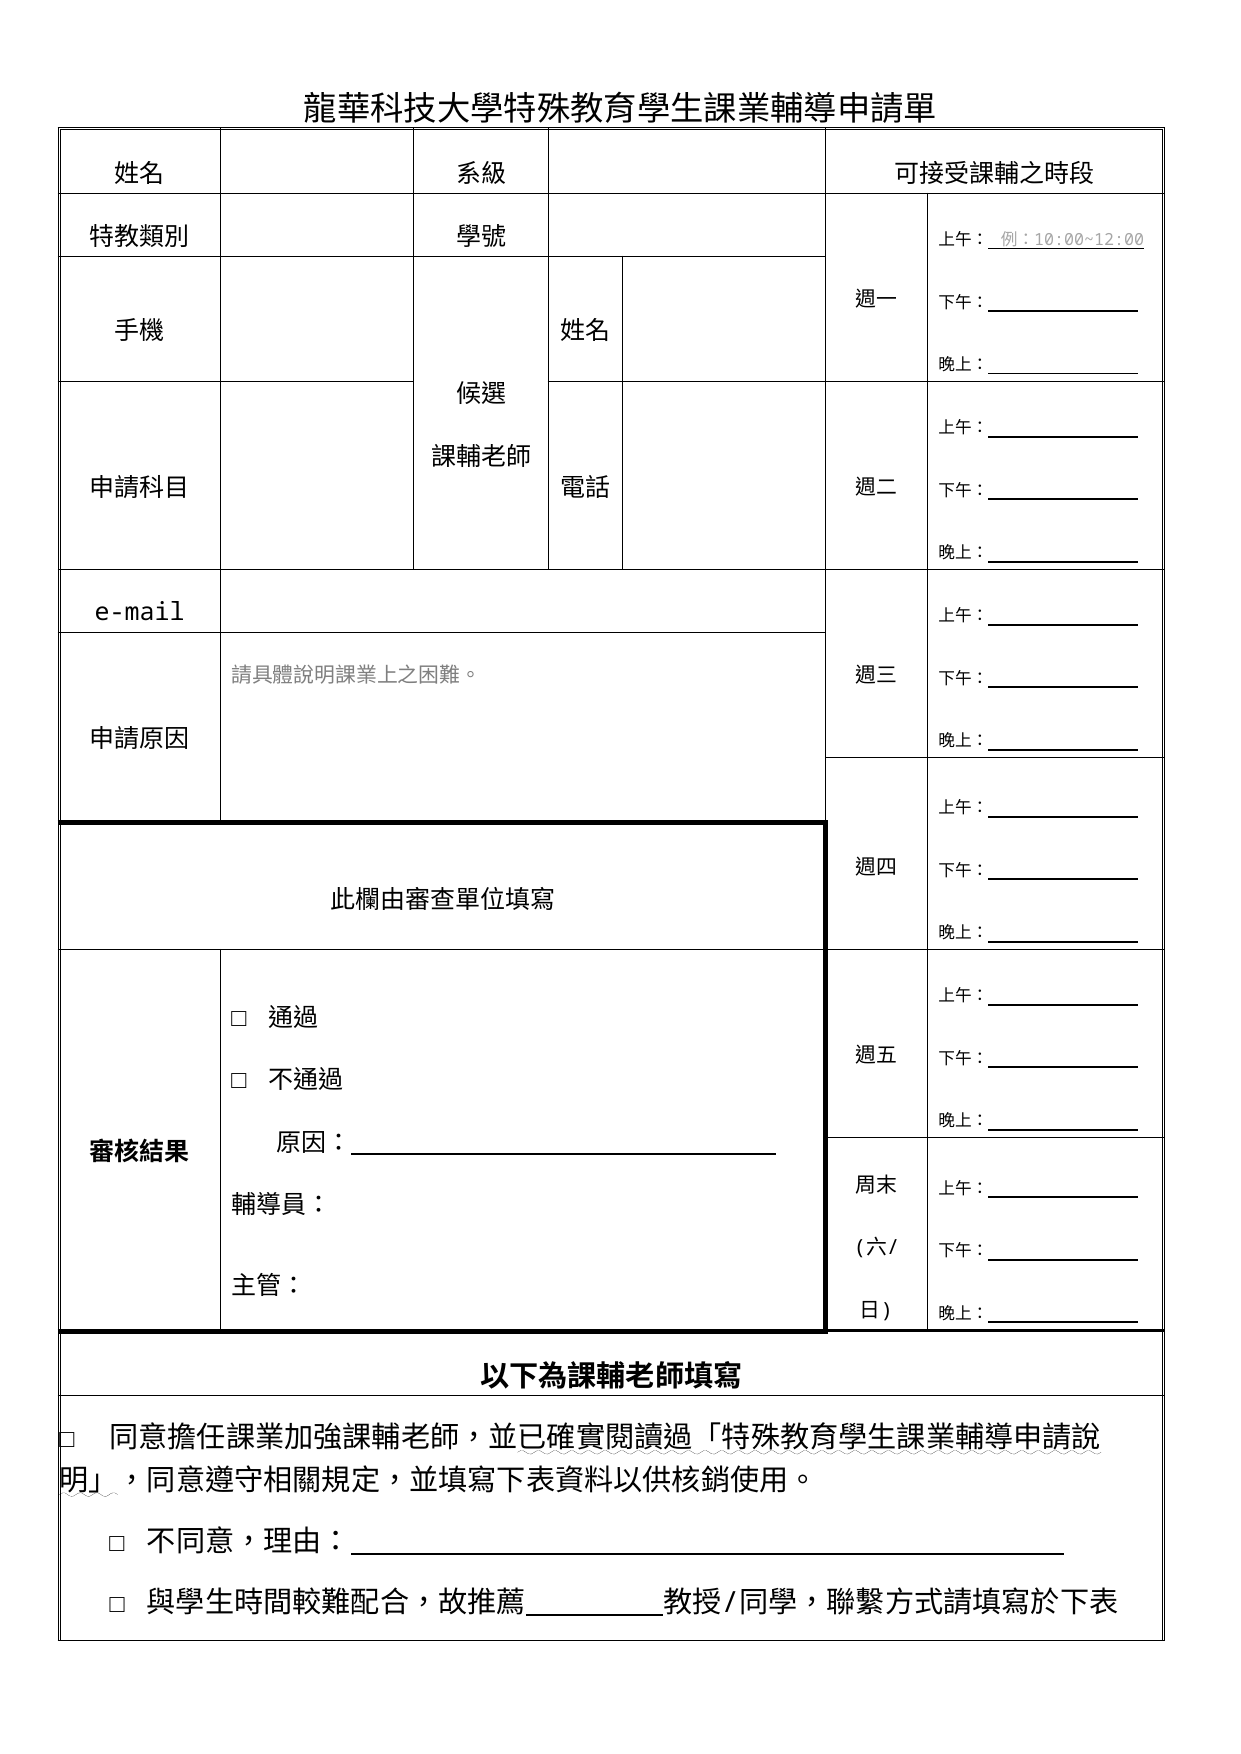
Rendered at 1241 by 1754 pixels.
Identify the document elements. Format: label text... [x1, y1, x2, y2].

table_header 姓名 [61, 130, 220, 193]
table_cell 審核結果 [61, 950, 220, 1329]
table_header [221, 130, 413, 193]
table_cell [221, 194, 413, 256]
table_cell 上午： 下午： 晚上： [928, 758, 1162, 949]
text 龍華科技大學特殊教育學生課業輔導申請單 [59, 64, 1181, 127]
table_cell [623, 257, 825, 381]
table_cell 以下為課輔老師填寫 [61, 1332, 1162, 1395]
table_cell 姓名 [549, 257, 622, 381]
table_cell 候選 課輔老師 [414, 257, 548, 569]
table_cell 手機 [61, 257, 220, 381]
table_cell 同意擔任課業加強課輔老師，並已確實閱讀過「特殊教育學生課業輔導申請說明」，同意遵守相關規定，並填寫下表資料以供核銷使用。 不同意，理由： 與學生時間較難配合，故推薦 教授/同學，聯繫方式請填寫於下表 [61, 1396, 1162, 1639]
table_cell 請具體說明課業上之困難。 [221, 633, 825, 820]
table_cell 上午： 下午： 晚上： [928, 382, 1162, 569]
table_cell [549, 194, 825, 256]
table_cell 通過 不通過 原因： 輔導員： 主管： [221, 950, 823, 1329]
table_cell 週五 [828, 950, 927, 1137]
table_header 可接受課輔之時段 [826, 130, 1162, 193]
table_cell [221, 382, 413, 569]
table_cell 上午： 下午： 晚上： [928, 950, 1162, 1137]
table_header [549, 130, 825, 193]
table_cell 週二 [826, 382, 927, 569]
table_cell [221, 570, 825, 632]
table_cell 此欄由審查單位填寫 [61, 825, 823, 949]
table_cell 申請原因 [61, 633, 220, 820]
table_cell 學號 [414, 194, 548, 256]
table_cell [623, 382, 825, 569]
table_header 系級 [414, 130, 548, 193]
table_cell [221, 257, 413, 381]
table_cell 特教類別 [61, 194, 220, 256]
table_cell 上午： 下午： 晚上： [928, 570, 1162, 757]
table_cell 申請科目 [61, 382, 220, 569]
table_cell 上午： 下午： 晚上： [928, 1138, 1162, 1329]
table_cell 週四 [826, 758, 927, 949]
table_cell 電話 [549, 382, 622, 569]
table_cell 週一 [826, 194, 927, 381]
table_cell e-mail [61, 570, 220, 632]
table_cell 週三 [826, 570, 927, 757]
table_cell 周末 (六/日) [828, 1138, 927, 1329]
table_cell 上午： 例：10:00~12:00 下午： 晚上： [928, 194, 1162, 381]
